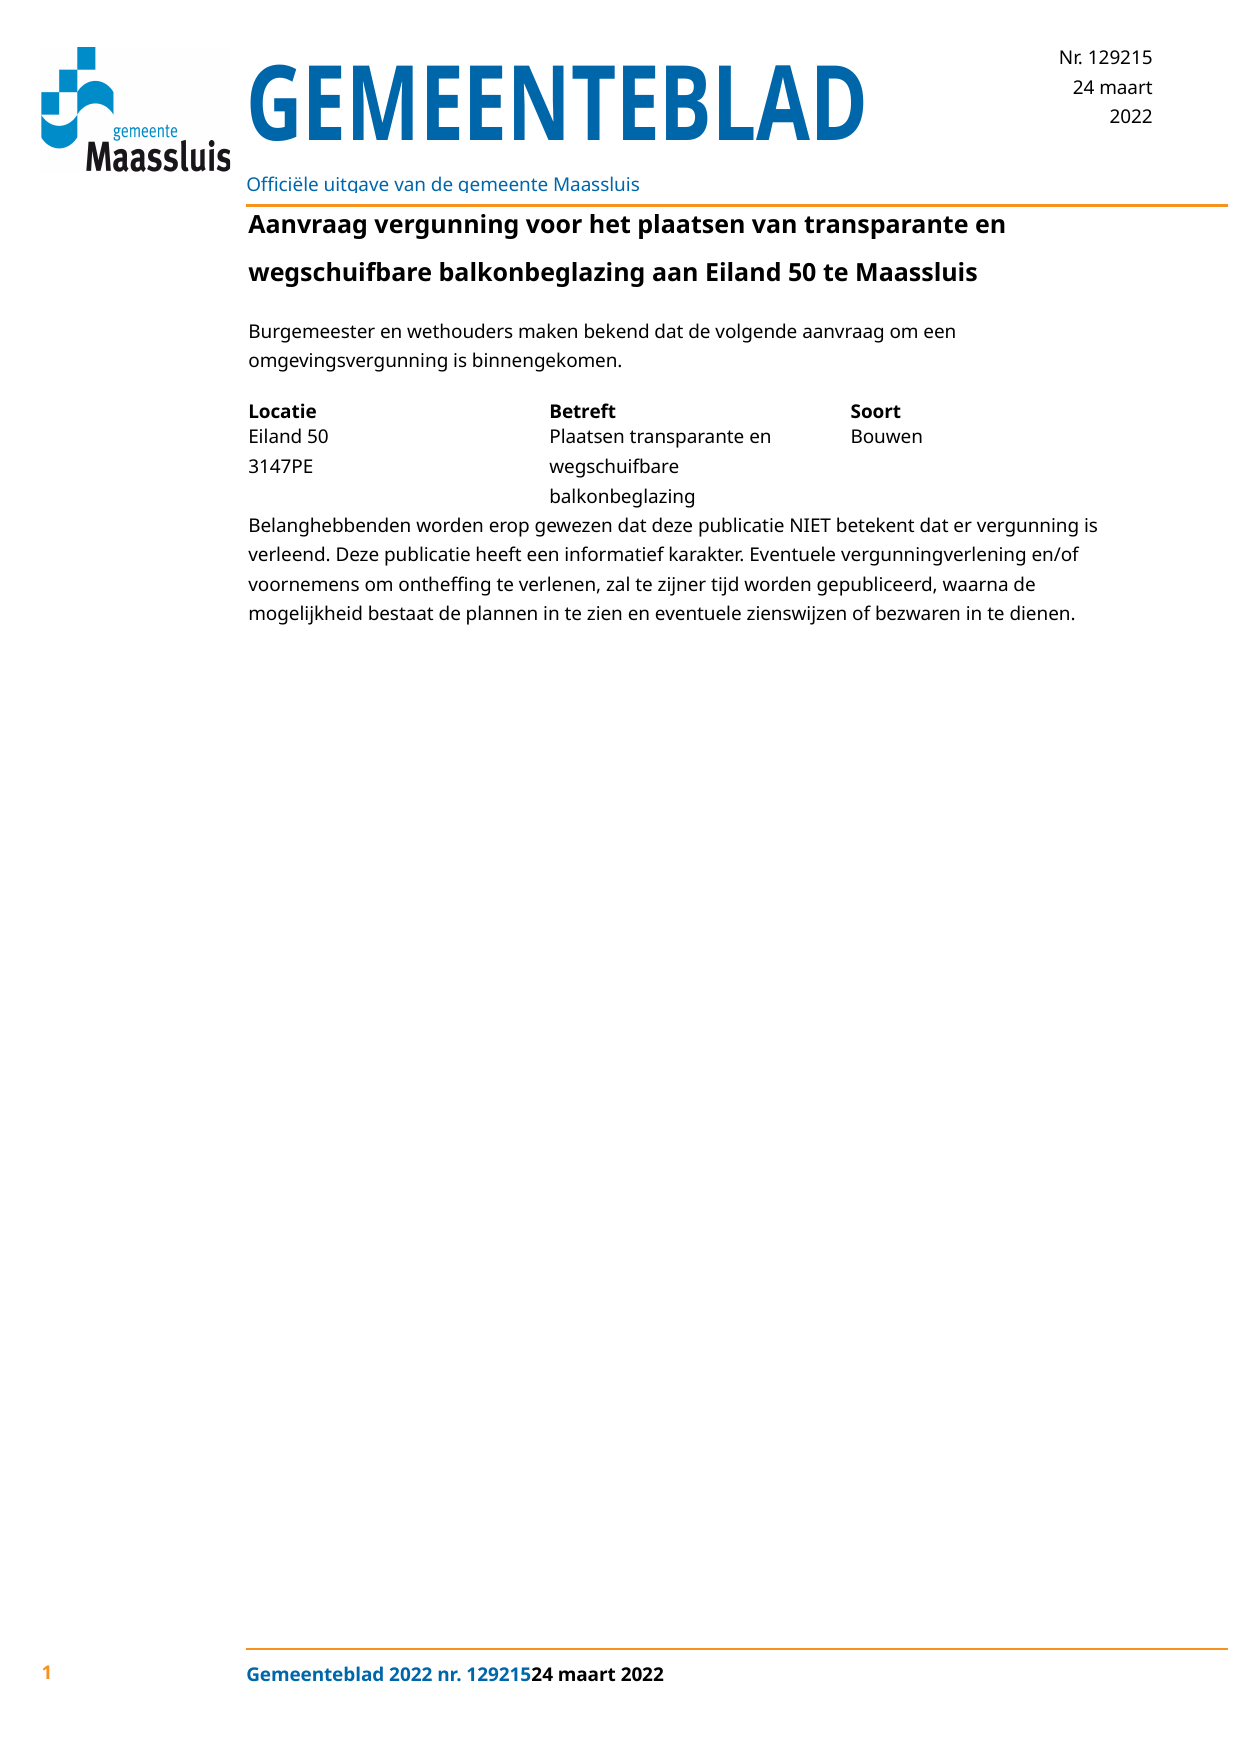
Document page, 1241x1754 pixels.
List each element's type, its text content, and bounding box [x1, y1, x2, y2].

table_cell Eiland 50 3147PE [248, 424, 549, 509]
text Belanghebbenden worden erop gewezen dat deze publicatie NIET betekent dat er vergunning is verleend. Deze publicatie heeft een informatief karakter. Eventuele vergunningverlening en/of voornemens om ontheffing te verlenen, zal te zijner tijd worden gepubliceerd, waarna de mogelijkheid bestaat de plannen in te zien en eventuele zienswijzen of bezwaren in te dienen. [248, 512, 1152, 626]
text Burgemeester en wethouders maken bekend dat de volgende aanvraag om een omgevingsvergunning is binnengekomen. [248, 318, 1152, 373]
text Aanvraag vergunning voor het plaatsen van transparante en wegschuifbare balkonbeglazing aan Eiland 50 te Maassluis [248, 207, 1152, 288]
table_cell Plaatsen transparante en wegschuifbare balkonbeglazing [549, 424, 850, 509]
picture [41, 47, 231, 172]
table_header Soort [850, 398, 1152, 424]
table_header Locatie [248, 398, 549, 424]
table_header Betreft [549, 398, 850, 424]
table_cell Bouwen [850, 424, 1152, 509]
picture [41, 47, 77, 92]
